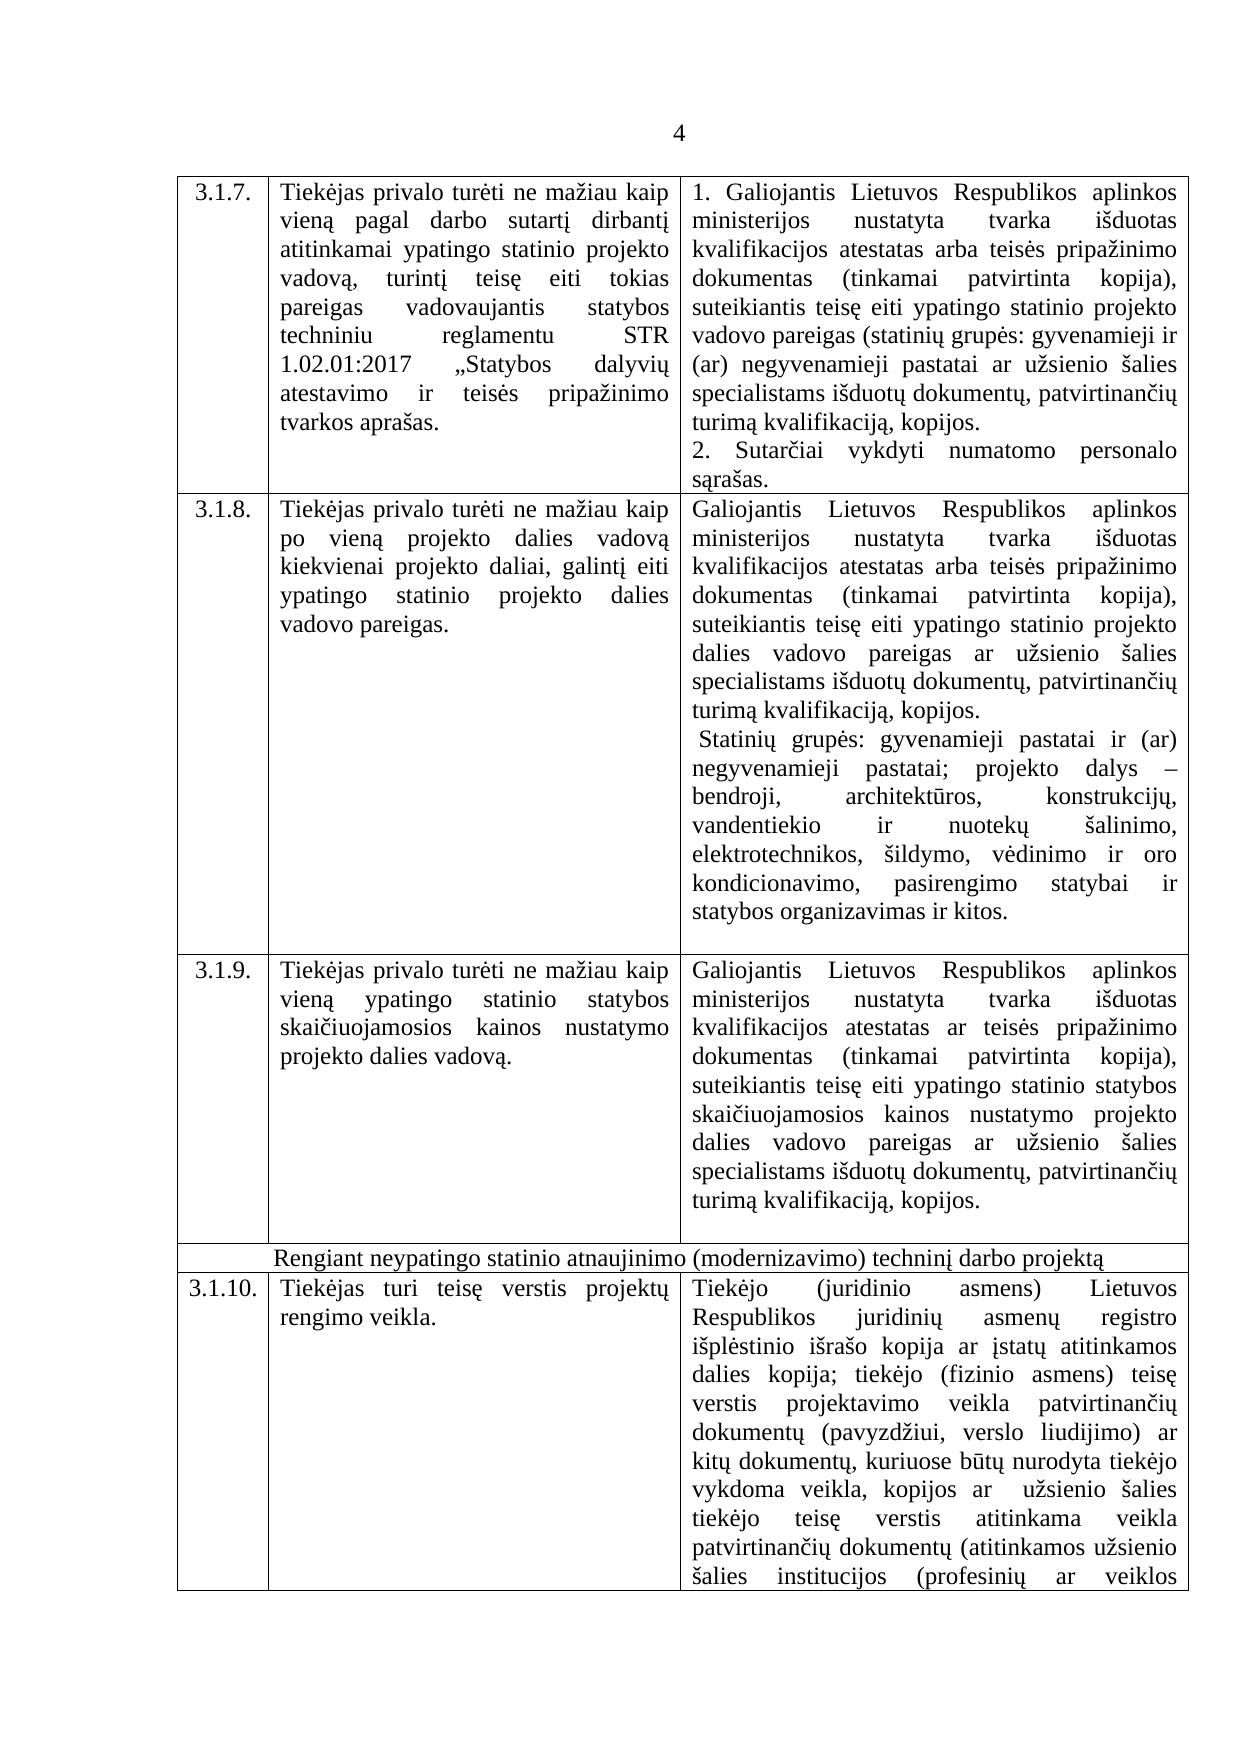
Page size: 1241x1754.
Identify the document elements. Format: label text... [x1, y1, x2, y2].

table_cell Tiekėjo (juridinio asmens) Lietuvos Respublikos juridinių asmenų registro išplėstinio išrašo kopija ar įstatų atitinkamos dalies kopija; tiekėjo (fizinio asmens) teisę verstis projektavimo veikla patvirtinančių dokumentų (pavyzdžiui, verslo liudijimo) ar kitų dokumentų, kuriuose būtų nurodyta tiekėjo vykdoma veikla, kopijos ar užsienio šalies tiekėjo teisę verstis atitinkama veikla patvirtinančių dokumentų (atitinkamos užsienio šalies institucijos (profesinių ar veiklos [681, 1273, 1188, 1589]
table_cell Galiojantis Lietuvos Respublikos aplinkos ministerijos nustatyta tvarka išduotas kvalifikacijos atestatas ar teisės pripažinimo dokumentas (tinkamai patvirtinta kopija), suteikiantis teisę eiti ypatingo statinio statybos skaičiuojamosios kainos nustatymo projekto dalies vadovo pareigas ar užsienio šalies specialistams išduotų dokumentų, patvirtinančių turimą kvalifikaciją, kopijos. [681, 955, 1188, 1242]
table_cell Tiekėjas privalo turėti ne mažiau kaip po vieną projekto dalies vadovą kiekvienai projekto daliai, galintį eiti ypatingo statinio projekto dalies vadovo pareigas. [269, 494, 680, 954]
table_cell Rengiant neypatingo statinio atnaujinimo (modernizavimo) techninį darbo projektą [178, 1244, 1188, 1272]
table_cell 1. Galiojantis Lietuvos Respublikos aplinkos ministerijos nustatyta tvarka išduotas kvalifikacijos atestatas arba teisės pripažinimo dokumentas (tinkamai patvirtinta kopija), suteikiantis teisę eiti ypatingo statinio projekto vadovo pareigas (statinių grupės: gyvenamieji ir (ar) negyvenamieji pastatai ar užsienio šalies specialistams išduotų dokumentų, patvirtinančių turimą kvalifikaciją, kopijos. 2. Sutarčiai vykdyti numatomo personalo sąrašas. [681, 177, 1188, 493]
table_cell 3.1.8. [178, 494, 268, 954]
table_cell Tiekėjas privalo turėti ne mažiau kaip vieną ypatingo statinio statybos skaičiuojamosios kainos nustatymo projekto dalies vadovą. [269, 955, 680, 1242]
table_cell Galiojantis Lietuvos Respublikos aplinkos ministerijos nustatyta tvarka išduotas kvalifikacijos atestatas arba teisės pripažinimo dokumentas (tinkamai patvirtinta kopija), suteikiantis teisę eiti ypatingo statinio projekto dalies vadovo pareigas ar užsienio šalies specialistams išduotų dokumentų, patvirtinančių turimą kvalifikaciją, kopijos. Statinių grupės: gyvenamieji pastatai ir (ar) negyvenamieji pastatai; projekto dalys – bendroji, architektūros, konstrukcijų, vandentiekio ir nuotekų šalinimo, elektrotechnikos, šildymo, vėdinimo ir oro kondicionavimo, pasirengimo statybai ir statybos organizavimas ir kitos. [681, 494, 1188, 954]
table_cell Tiekėjas privalo turėti ne mažiau kaip vieną pagal darbo sutartį dirbantį atitinkamai ypatingo statinio projekto vadovą, turintį teisę eiti tokias pareigas vadovaujantis statybos techniniu reglamentu STR 1.02.01:2017 „Statybos dalyvių atestavimo ir teisės pripažinimo tvarkos aprašas. [269, 177, 680, 493]
table_cell 3.1.7. [178, 177, 268, 493]
table_cell Tiekėjas turi teisę verstis projektų rengimo veikla. [269, 1273, 680, 1589]
table_cell 3.1.9. [178, 955, 268, 1242]
table_cell 3.1.10. [178, 1273, 268, 1589]
